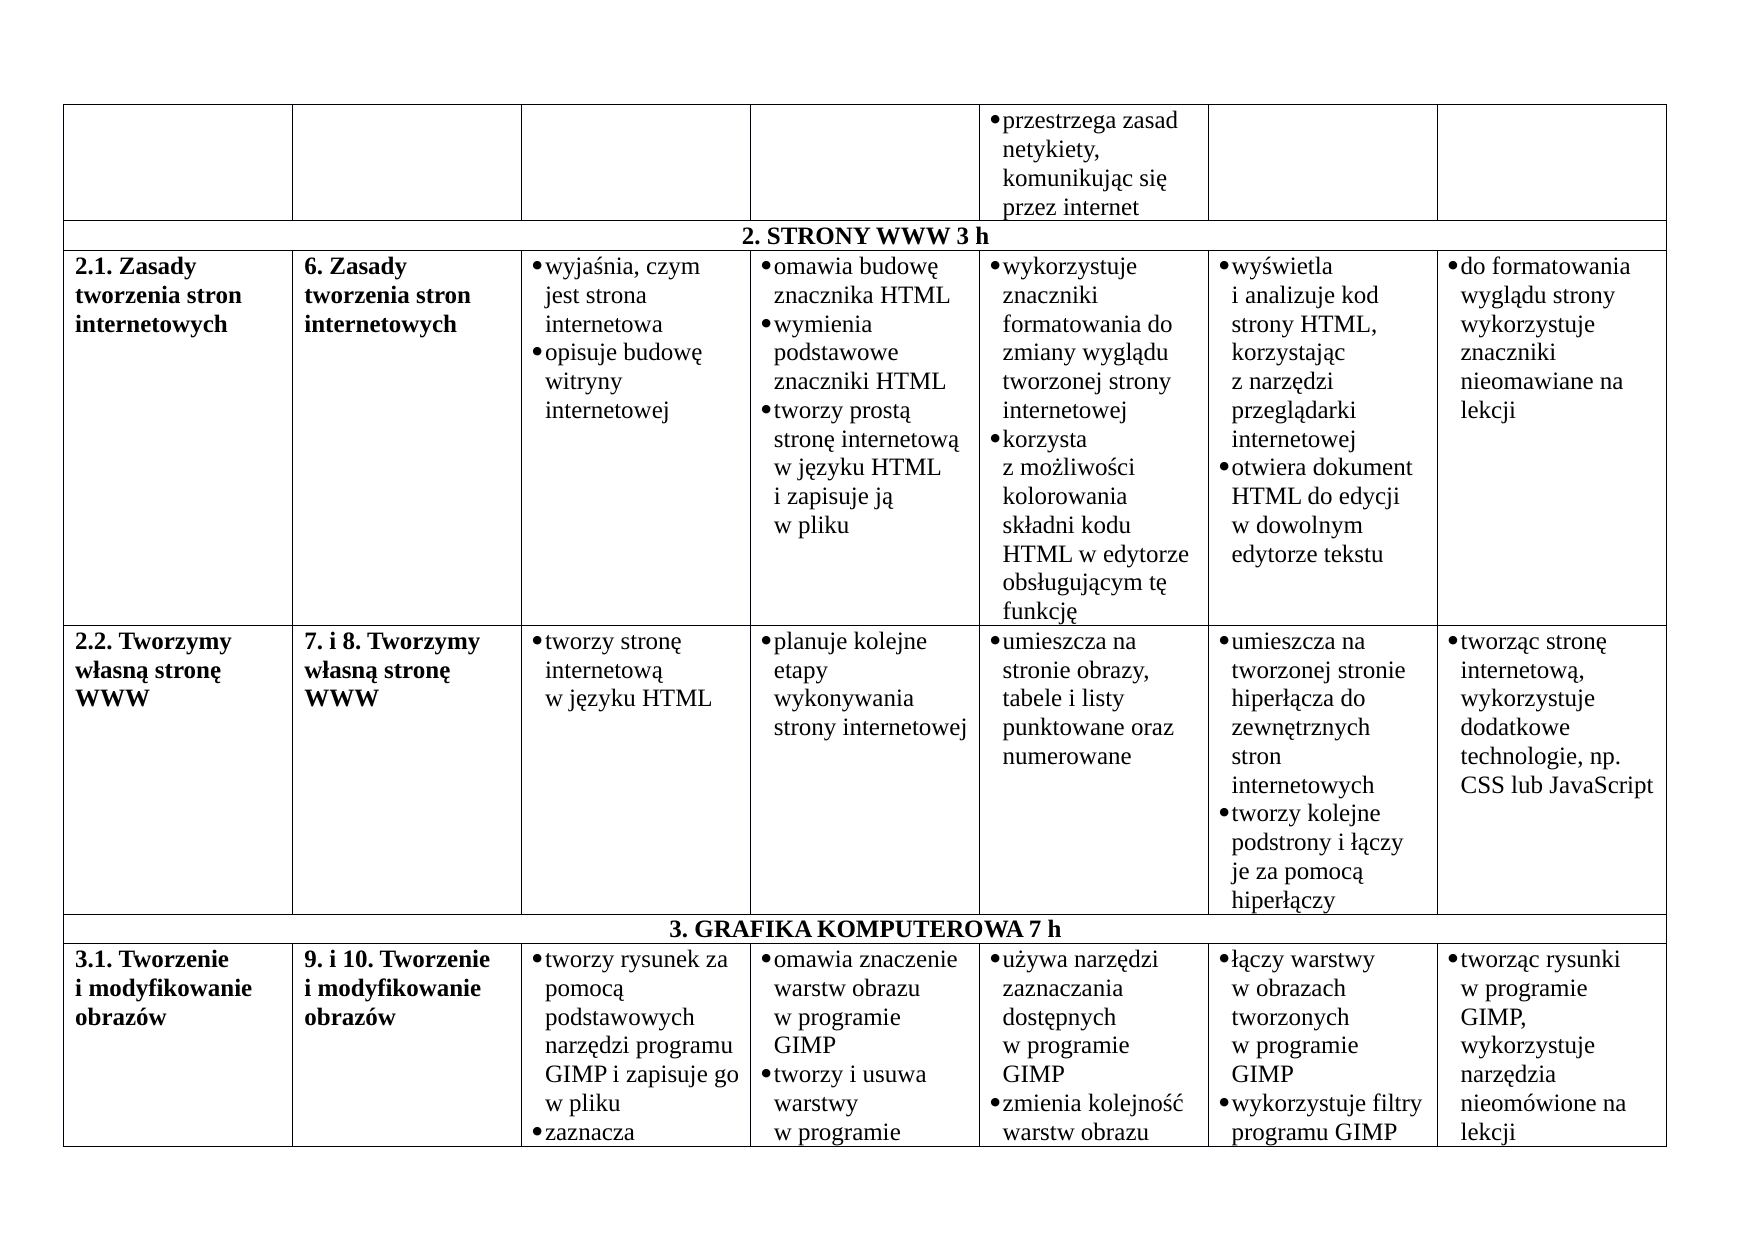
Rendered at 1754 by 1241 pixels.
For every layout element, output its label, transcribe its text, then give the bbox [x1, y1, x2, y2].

table_cell [751, 105, 979, 220]
table_cell tworząc rysunki w programie GIMP, wykorzystuje narzędzia nieomówione na lekcji [1438, 944, 1666, 1146]
table_cell omawia budowę znacznika HTML wymienia podstawowe znaczniki HTML tworzy prostą stronę internetową w języku HTML i zapisuje ją w pliku [751, 251, 979, 625]
table_cell 2. STRONY WWW 3 h [64, 221, 1666, 250]
table_cell wyświetla i analizuje kod strony HTML, korzystając z narzędzi przeglądarki internetowej otwiera dokument HTML do edycji w dowolnym edytorze tekstu [1209, 251, 1437, 625]
table_cell umieszcza na stronie obrazy, tabele i listy punktowane oraz numerowane [980, 626, 1208, 913]
table_cell do formatowania wyglądu strony wykorzystuje znaczniki nieomawiane na lekcji [1438, 251, 1666, 625]
table_cell 7. i 8. Tworzymy własną stronę WWW [293, 626, 521, 913]
table_cell [1209, 105, 1437, 220]
table_cell 9. i 10. Tworzenie i modyfikowanie obrazów [293, 944, 521, 1146]
table_cell tworzy rysunek za pomocą podstawowych narzędzi programu GIMP i zapisuje go w pliku zaznacza fragmenty obrazu wykorzystuje schowek do kopiowania i wklejania fragmentów obrazu [522, 944, 750, 1146]
table_cell 2.1. Zasady tworzenia stron internetowych [64, 251, 292, 625]
table_cell wykorzystuje znaczniki formatowania do zmiany wyglądu tworzonej strony internetowej korzysta z możliwości kolorowania składni kodu HTML w edytorze obsługującym tę funkcję [980, 251, 1208, 625]
table_cell tworząc stronę internetową, wykorzystuje dodatkowe technologie, np. CSS lub JavaScript [1438, 626, 1666, 913]
table_cell wyjaśnia, czym jest strona internetowa opisuje budowę witryny internetowej [522, 251, 750, 625]
table_cell 2.2. Tworzymy własną stronę WWW [64, 626, 292, 913]
table_cell planuje kolejne etapy wykonywania strony internetowej [751, 626, 979, 913]
table_cell umieszcza na tworzonej stronie hiperłącza do zewnętrznych stron internetowych tworzy kolejne podstrony i łączy je za pomocą hiperłączy [1209, 626, 1437, 913]
table_cell 3. GRAFIKA KOMPUTEROWA 7 h [64, 915, 1666, 943]
table_cell [293, 105, 521, 220]
table_cell omawia znaczenie warstw obrazu w programie GIMP tworzy i usuwa warstwy w programie GIMP umieszcza napisy na obrazie w programie GIMP zapisuje rysunki w różnych formatach graficznych [751, 944, 979, 1146]
table_cell 6. Zasady tworzenia stron internetowych [293, 251, 521, 625]
table_cell [64, 105, 292, 220]
table_cell tworzy stronę internetową w języku HTML [522, 626, 750, 913]
table_cell [522, 105, 750, 220]
table_cell używa narzędzi zaznaczania dostępnych w programie GIMP zmienia kolejność warstw obrazu [980, 944, 1208, 1146]
table_cell łączy warstwy w obrazach tworzonych w programie GIMP wykorzystuje filtry programu GIMP [1209, 944, 1437, 1146]
table_cell 3.1. Tworzenie i modyfikowanie obrazów [64, 944, 292, 1146]
table_cell wymienia sześć usług dostępnych w internecie umieszcza pliki w chmurze obliczeniowej wyszukuje informacje w internecie, korzystając z wyszukiwania zaawansowanego opisuje proces tworzenia cyfrowej tożsamości dba o swoje bezpieczeństwo podczas korzystania z internetu przestrzega zasad netykiety, komunikując się przez internet [980, 105, 1208, 220]
table_cell [1438, 105, 1666, 220]
